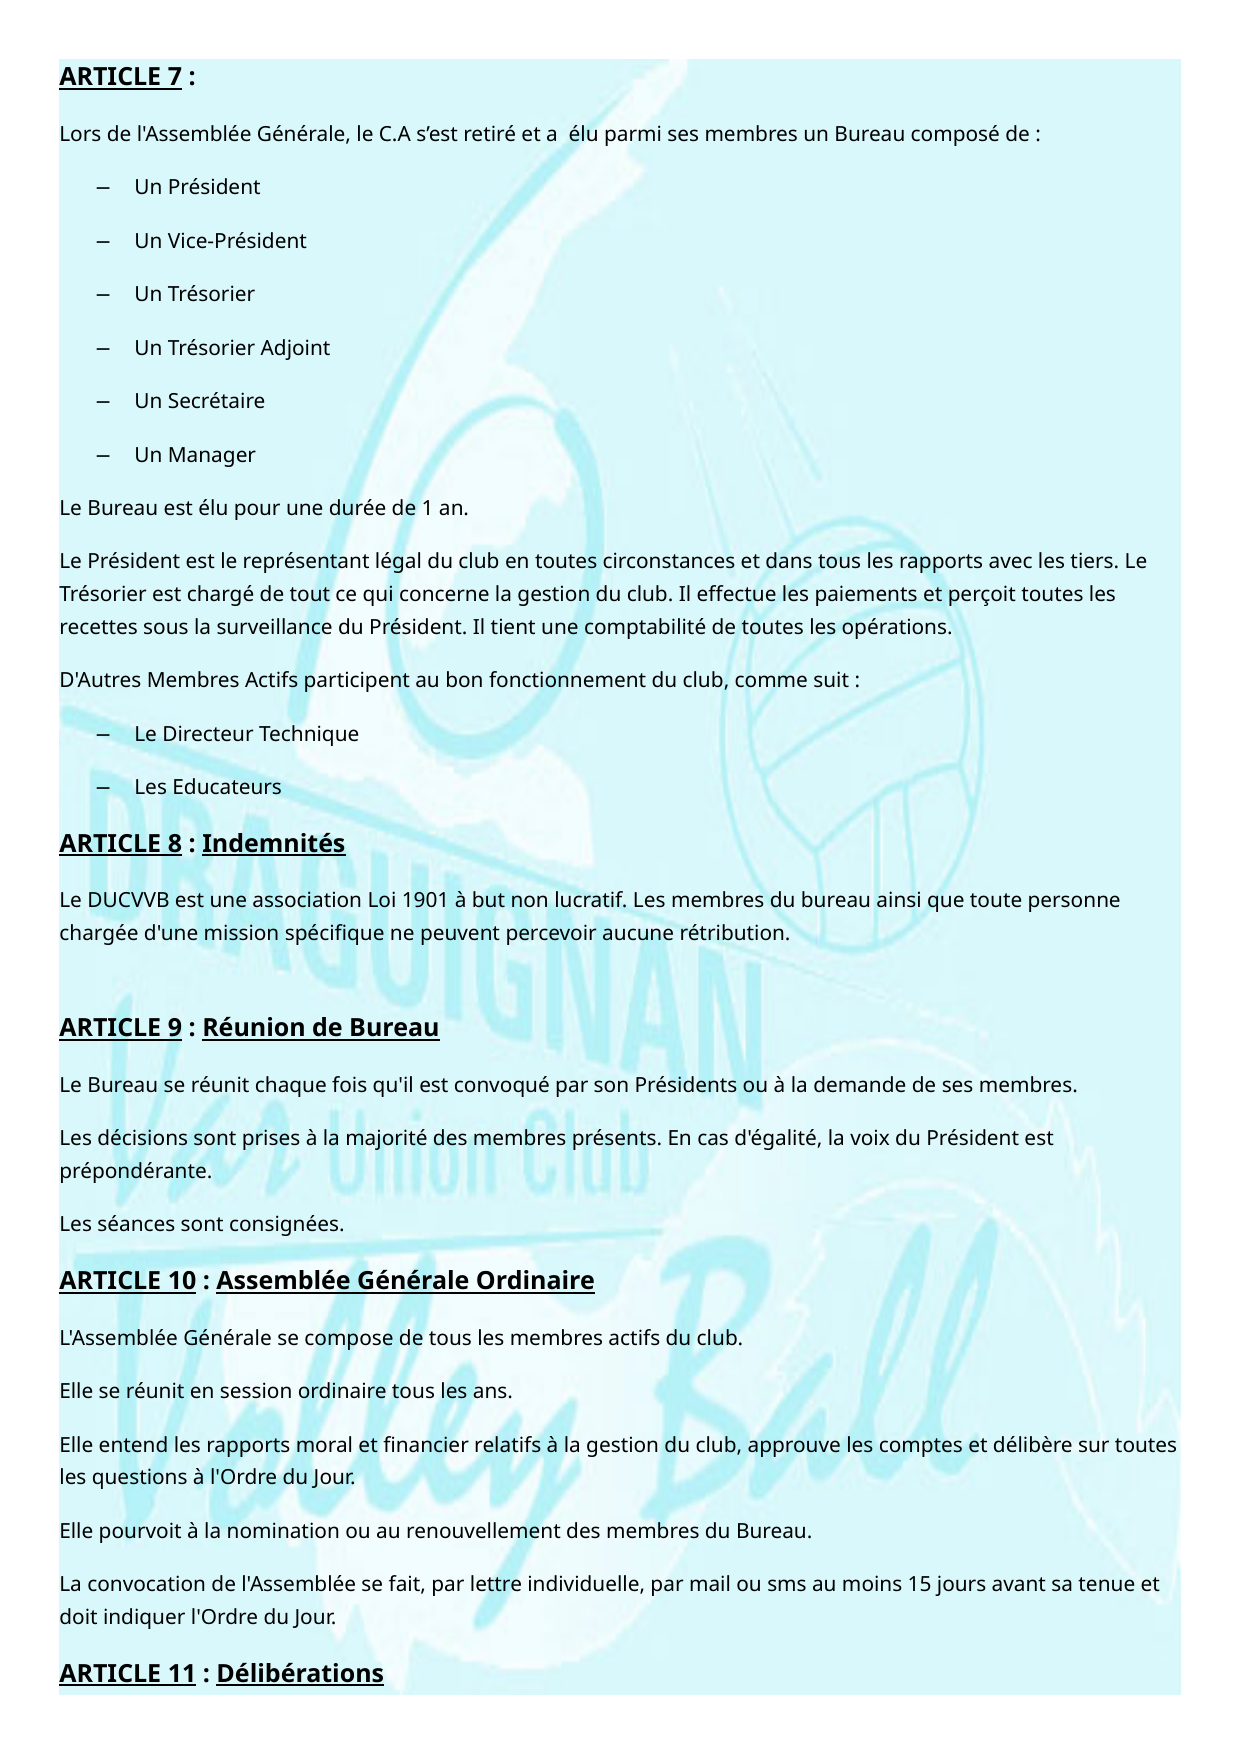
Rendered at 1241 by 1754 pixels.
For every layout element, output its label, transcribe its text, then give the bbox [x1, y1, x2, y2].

text Elle se réunit en session ordinaire tous les ans. [59, 1376, 1181, 1405]
text Elle pourvoit à la nomination ou au renouvellement des membres du Bureau. [59, 1516, 1181, 1544]
list Un Vice-Président [97, 226, 1181, 254]
text Elle entend les rapports moral et financier relatifs à la gestion du club, approuve les comptes et délibère sur toutes les questions à l'Ordre du Jour. [59, 1430, 1181, 1491]
text Lors de l'Assemblée Générale, le C.A s’est retiré et a élu parmi ses membres un Bureau composé de : [59, 119, 1181, 147]
text Les décisions sont prises à la majorité des membres présents. En cas d'égalité, la voix du Président est prépondérante. [59, 1123, 1181, 1184]
text Le Président est le représentant légal du club en toutes circonstances et dans tous les rapports avec les tiers. Le Trésorier est chargé de tout ce qui concerne la gestion du club. Il effectue les paiements et perçoit toutes les recettes sous la surveillance du Président. Il tient une comptabilité de toutes les opérations. [59, 547, 1181, 640]
text Le Bureau se réunit chaque fois qu'il est convoqué par son Présidents ou à la demande de ses membres. [59, 1070, 1181, 1098]
text L'Assemblée Générale se compose de tous les membres actifs du club. [59, 1323, 1181, 1351]
text La convocation de l'Assemblée se fait, par lettre individuelle, par mail ou sms au moins 15 jours avant sa tenue et doit indiquer l'Ordre du Jour. [59, 1569, 1181, 1630]
text ARTICLE 8 : Indemnités [59, 826, 1181, 859]
text Le DUCVVB est une association Loi 1901 à but non lucratif. Les membres du bureau ainsi que toute personne chargée d'une mission spécifique ne peuvent percevoir aucune rétribution. [59, 886, 1181, 947]
picture [59, 59, 1182, 1695]
list Un Président [97, 172, 1181, 201]
list Un Trésorier Adjoint [97, 333, 1181, 361]
text D'Autres Membres Actifs participent au bon fonctionnement du club, comme suit : [59, 665, 1181, 694]
text Le Bureau est élu pour une durée de 1 an. [59, 493, 1181, 522]
list Un Trésorier [97, 279, 1181, 308]
text ARTICLE 9 : Réunion de Bureau [59, 1010, 1181, 1044]
list Le Directeur Technique [97, 719, 1181, 747]
text ARTICLE 10 : Assemblée Générale Ordinaire [59, 1263, 1181, 1297]
list Un Secrétaire [97, 386, 1181, 415]
text Les séances sont consignées. [59, 1209, 1181, 1238]
list Un Manager [97, 440, 1181, 468]
list Les Educateurs [97, 772, 1181, 801]
text ARTICLE 7 : [59, 59, 1181, 93]
text ARTICLE 11 : Délibérations [59, 1655, 1181, 1689]
